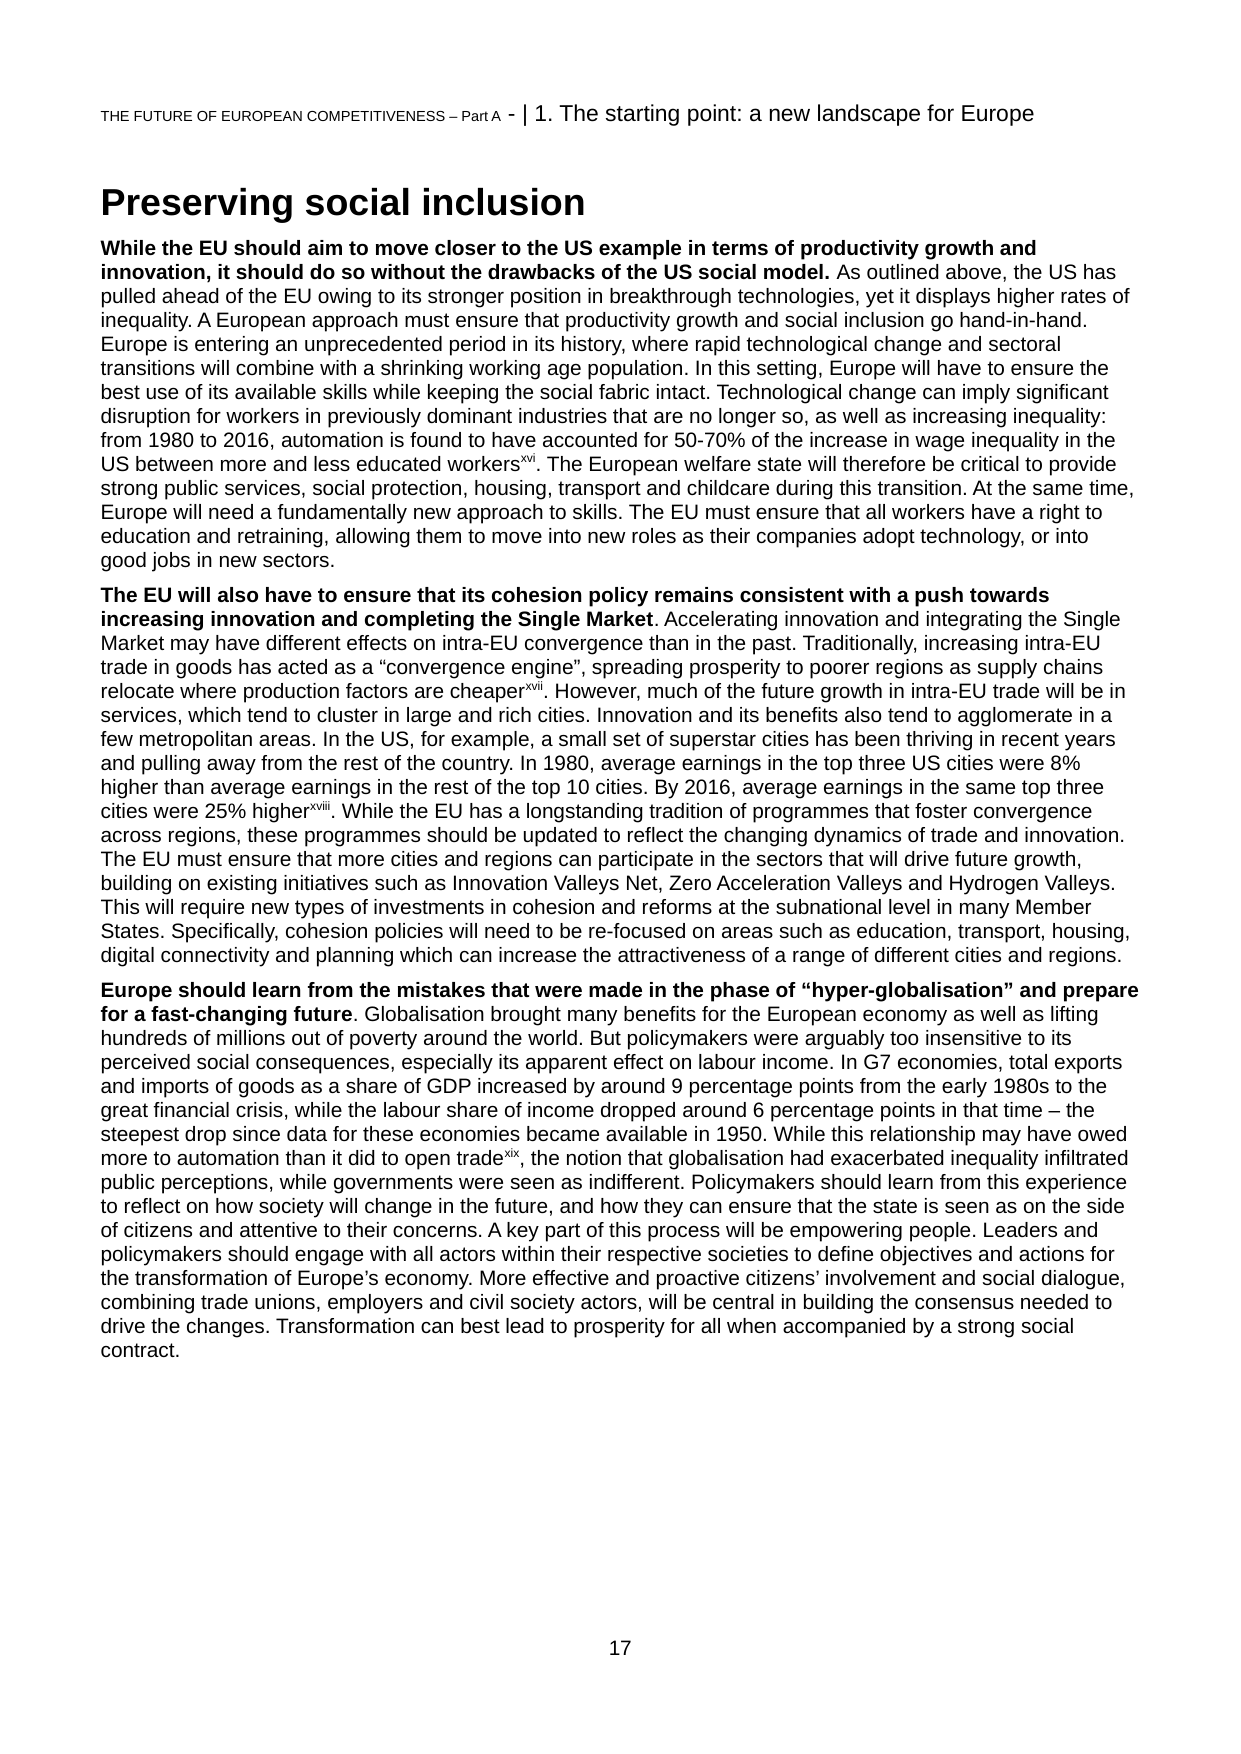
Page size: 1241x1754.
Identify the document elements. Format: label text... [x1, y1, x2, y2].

text Europe should learn from the mistakes that were made in the phase of “hyper-globalisation” and prepare for a fast-changing future. Globalisation brought many benefits for the European economy as well as lifting hundreds of millions out of poverty around the world. But policymakers were arguably too insensitive to its perceived social consequences, especially its apparent effect on labour income. In G7 economies, total exports and imports of goods as a share of GDP increased by around 9 percentage points from the early 1980s to the great financial crisis, while the labour share of income dropped around 6 percentage points in that time – the steepest drop since data for these economies became available in 1950. While this relationship may have owed more to automation than it did to open trade, the notion that globalisation had exacerbated inequality infiltrated public perceptions, while governments were seen as indifferent. Policymakers should learn from this experience to reflect on how society will change in the future, and how they can ensure that the state is seen as on the side of citizens and attentive to their concerns. A key part of this process will be empowering people. Leaders and policymakers should engage with all actors within their respective societies to define objectives and actions for the transformation of Europe’s economy. More effective and proactive citizens’ involvement and social dialogue, combining trade unions, employers and civil society actors, will be central in building the consensus needed to drive the changes. Transformation can best lead to prosperity for all when accompanied by a strong social contract. [100, 978, 1140, 1362]
subtitle Preserving social inclusion [100, 180, 1140, 223]
text While the EU should aim to move closer to the US example in terms of productivity growth and innovation, it should do so without the drawbacks of the US social model. As outlined above, the US has pulled ahead of the EU owing to its stronger position in breakthrough technologies, yet it displays higher rates of inequality. A European approach must ensure that productivity growth and social inclusion go hand-in-hand. Europe is entering an unprecedented period in its history, where rapid technological change and sectoral transitions will combine with a shrinking working age population. In this setting, Europe will have to ensure the best use of its available skills while keeping the social fabric intact. Technological change can imply significant disruption for workers in previously dominant industries that are no longer so, as well as increasing inequality: from 1980 to 2016, automation is found to have accounted for 50-70% of the increase in wage inequality in the US between more and less educated workers. The European welfare state will therefore be critical to provide strong public services, social protection, housing, transport and childcare during this transition. At the same time, Europe will need a fundamentally new approach to skills. The EU must ensure that all workers have a right to education and retraining, allowing them to move into new roles as their companies adopt technology, or into good jobs in new sectors. [100, 236, 1140, 571]
text The EU will also have to ensure that its cohesion policy remains consistent with a push towards increasing innovation and completing the Single Market. Accelerating innovation and integrating the Single Market may have different effects on intra-EU convergence than in the past. Traditionally, increasing intra-EU trade in goods has acted as a “convergence engine”, spreading prosperity to poorer regions as supply chains relocate where production factors are cheaper. However, much of the future growth in intra-EU trade will be in services, which tend to cluster in large and rich cities. Innovation and its benefits also tend to agglomerate in a few metropolitan areas. In the US, for example, a small set of superstar cities has been thriving in recent years and pulling away from the rest of the country. In 1980, average earnings in the top three US cities were 8% higher than average earnings in the rest of the top 10 cities. By 2016, average earnings in the same top three cities were 25% higher. While the EU has a longstanding tradition of programmes that foster convergence across regions, these programmes should be updated to reflect the changing dynamics of trade and innovation. The EU must ensure that more cities and regions can participate in the sectors that will drive future growth, building on existing initiatives such as Innovation Valleys Net, Zero Acceleration Valleys and Hydrogen Valleys. This will require new types of investments in cohesion and reforms at the subnational level in many Member States. Specifically, cohesion policies will need to be re-focused on areas such as education, transport, housing, digital connectivity and planning which can increase the attractiveness of a range of different cities and regions. [100, 583, 1140, 966]
